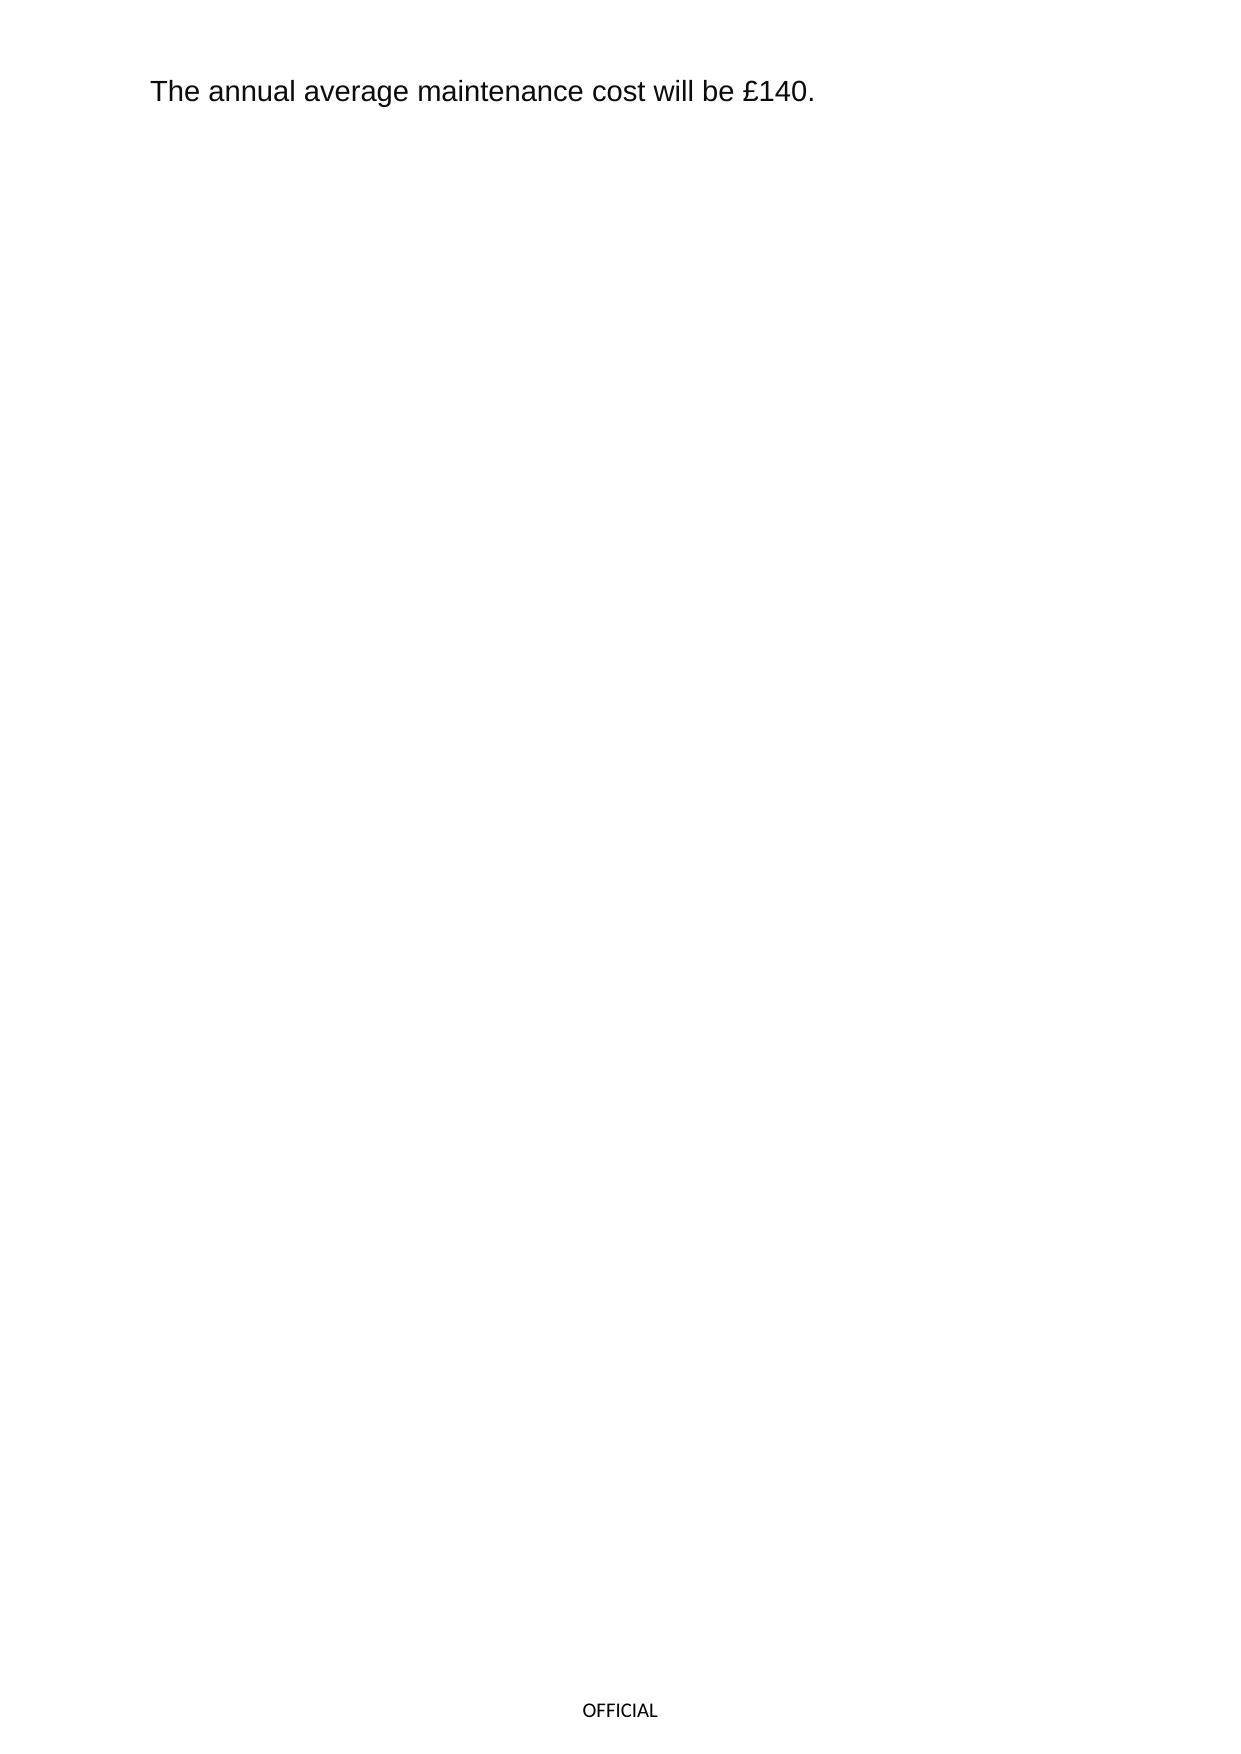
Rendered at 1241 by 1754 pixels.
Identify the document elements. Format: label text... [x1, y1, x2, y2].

text The annual average maintenance cost will be £140. [150, 74, 1090, 107]
